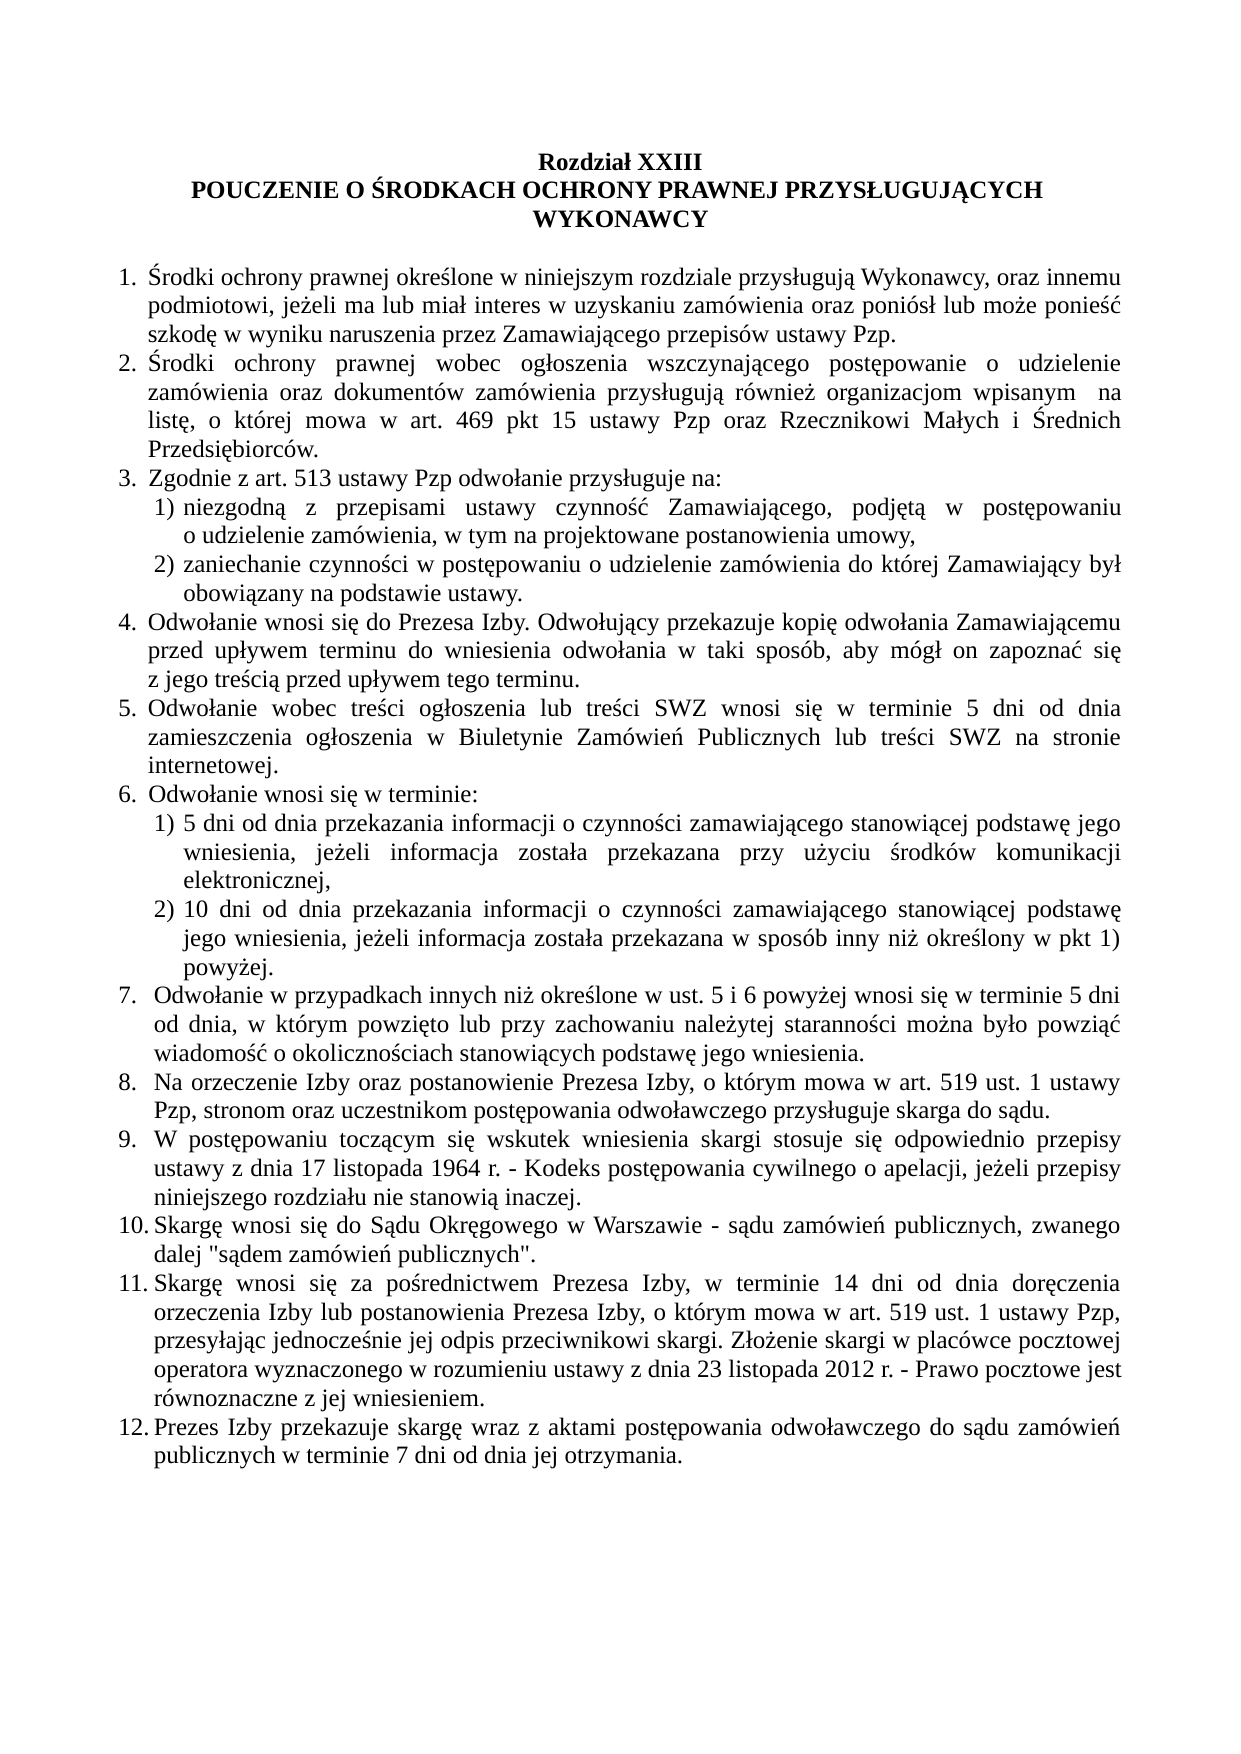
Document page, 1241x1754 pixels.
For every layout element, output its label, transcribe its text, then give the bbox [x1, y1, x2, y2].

list W postępowaniu toczącym się wskutek wniesienia skargi stosuje się odpowiednio przepisy ustawy z dnia 17 listopada 1964 r. - Kodeks postępowania cywilnego o apelacji, jeżeli przepisy niniejszego rozdziału nie stanowią inaczej. [118, 1124, 1122, 1211]
list Na orzeczenie Izby oraz postanowienie Prezesa Izby, o którym mowa w art. 519 ust. 1 ustawy Pzp, stronom oraz uczestnikom postępowania odwoławczego przysługuje skarga do sądu. [118, 1067, 1122, 1124]
text POUCZENIE O ŚRODKACH OCHRONY PRAWNEJ PRZYSŁUGUJĄCYCH WYKONAWCY [118, 176, 1122, 233]
list Odwołanie wnosi się do Prezesa Izby. Odwołujący przekazuje kopię odwołania Zamawiającemu przed upływem terminu do wniesienia odwołania w taki sposób, aby mógł on zapoznać się z jego treścią przed upływem tego terminu. [118, 607, 1122, 693]
list Środki ochrony prawnej wobec ogłoszenia wszczynającego postępowanie o udzielenie zamówienia oraz dokumentów zamówienia przysługują również organizacjom wpisanym na listę, o której mowa w art. 469 pkt 15 ustawy Pzp oraz Rzecznikowi Małych i Średnich Przedsiębiorców. [118, 348, 1122, 463]
list Odwołanie wobec treści ogłoszenia lub treści SWZ wnosi się w terminie 5 dni od dnia zamieszczenia ogłoszenia w Biuletynie Zamówień Publicznych lub treści SWZ na stronie internetowej. [118, 693, 1122, 779]
text 2) 10 dni od dnia przekazania informacji o czynności zamawiającego stanowiącej podstawę jego wniesienia, jeżeli informacja została przekazana w sposób inny niż określony w pkt 1) powyżej. [154, 894, 1122, 981]
list niezgodną z przepisami ustawy czynność Zamawiającego, podjętą w postępowaniu o udzielenie zamówienia, w tym na projektowane postanowienia umowy, [154, 492, 1122, 549]
text 1) 5 dni od dnia przekazania informacji o czynności zamawiającego stanowiącej podstawę jego wniesienia, jeżeli informacja została przekazana przy użyciu środków komunikacji elektronicznej, [154, 808, 1122, 894]
list Skargę wnosi się do Sądu Okręgowego w Warszawie - sądu zamówień publicznych, zwanego dalej "sądem zamówień publicznych". [118, 1211, 1122, 1268]
list Odwołanie w przypadkach innych niż określone w ust. 5 i 6 powyżej wnosi się w terminie 5 dni od dnia, w którym powzięto lub przy zachowaniu należytej staranności można było powziąć wiadomość o okolicznościach stanowiących podstawę jego wniesienia. [118, 981, 1122, 1067]
list Odwołanie wnosi się w terminie: [118, 779, 1122, 808]
text Rozdział XXIII [118, 147, 1122, 176]
list Zgodnie z art. 513 ustawy Pzp odwołanie przysługuje na: [118, 463, 1122, 492]
list Skargę wnosi się za pośrednictwem Prezesa Izby, w terminie 14 dni od dnia doręczenia orzeczenia Izby lub postanowienia Prezesa Izby, o którym mowa w art. 519 ust. 1 ustawy Pzp, przesyłając jednocześnie jej odpis przeciwnikowi skargi. Złożenie skargi w placówce pocztowej operatora wyznaczonego w rozumieniu ustawy z dnia 23 listopada 2012 r. - Prawo pocztowe jest równoznaczne z jej wniesieniem. [118, 1268, 1122, 1412]
list Prezes Izby przekazuje skargę wraz z aktami postępowania odwoławczego do sądu zamówień publicznych w terminie 7 dni od dnia jej otrzymania. [118, 1412, 1122, 1469]
list Środki ochrony prawnej określone w niniejszym rozdziale przysługują Wykonawcy, oraz innemu podmiotowi, jeżeli ma lub miał interes w uzyskaniu zamówienia oraz poniósł lub może ponieść szkodę w wyniku naruszenia przez Zamawiającego przepisów ustawy Pzp. [118, 262, 1122, 348]
list zaniechanie czynności w postępowaniu o udzielenie zamówienia do której Zamawiający był obowiązany na podstawie ustawy. [154, 549, 1122, 607]
